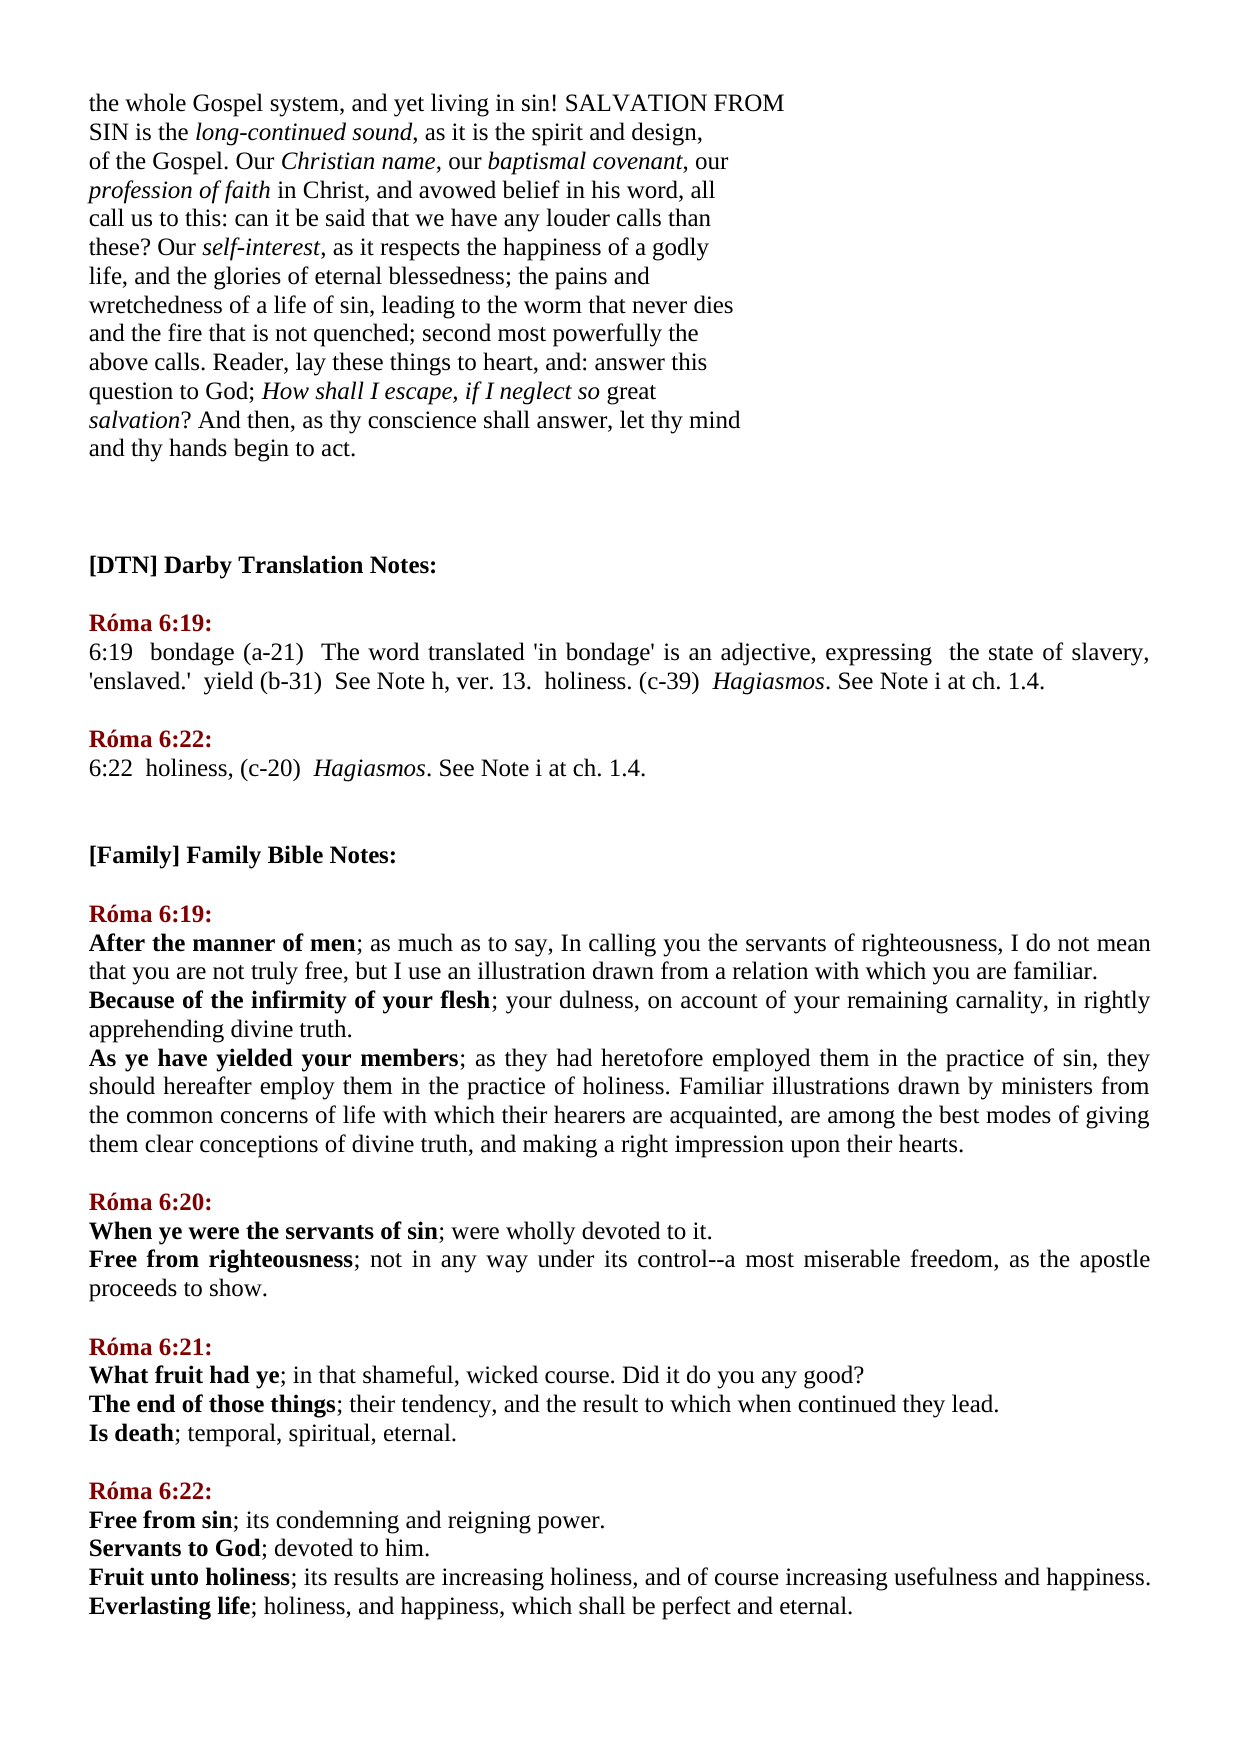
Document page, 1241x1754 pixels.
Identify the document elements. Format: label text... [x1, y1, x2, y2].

text [DTN] Darby Translation Notes: [88, 550, 1152, 579]
text 6:22 holiness, (c-20) Hagiasmos. See Note i at ch. 1.4. [88, 753, 1152, 782]
text Róma 6:20: [88, 1187, 1152, 1216]
text Róma 6:19: [88, 899, 1152, 928]
text the whole Gospel system, and yet living in sin! SALVATION FROM SIN is the long-continued sound, as it is the spirit and design, of the Gospel. Our Christian name, our baptismal covenant, our profession of faith in Christ, and avowed belief in his word, all call us to this: can it be said that we have any louder calls than these? Our self-interest, as it respects the happiness of a godly life, and the glories of eternal blessedness; the pains and wretchedness of a life of sin, leading to the worm that never dies and the fire that is not quenched; second most powerfully the above calls. Reader, lay these things to heart, and: answer this question to God; How shall I escape, if I neglect so great salvation? And then, as thy conscience shall answer, let thy mind and thy hands begin to act. [88, 88, 1152, 491]
text Róma 6:21: [88, 1332, 1152, 1360]
text Free from sin; its condemning and reigning power. Servants to God; devoted to him. Fruit unto holiness; its results are increasing holiness, and of course increasing usefulness and happiness. Everlasting life; holiness, and happiness, which shall be perfect and eternal. [88, 1505, 1152, 1620]
text After the manner of men; as much as to say, In calling you the servants of righteousness, I do not mean that you are not truly free, but I use an illustration drawn from a relation with which you are familiar. Because of the infirmity of your flesh; your dulness, on account of your remaining carnality, in rightly apprehending divine truth. As ye have yielded your members; as they had heretofore employed them in the practice of sin, they should hereafter employ them in the practice of holiness. Familiar illustrations drawn by ministers from the common concerns of life with which their hearers are acquainted, are among the best modes of giving them clear conceptions of divine truth, and making a right impression upon their hearts. [88, 928, 1152, 1158]
text What fruit had ye; in that shameful, wicked course. Did it do you any good? The end of those things; their tendency, and the result to which when continued they lead. Is death; temporal, spiritual, eternal. [88, 1360, 1152, 1447]
text Róma 6:19: [88, 608, 1152, 637]
text When ye were the servants of sin; were wholly devoted to it. Free from righteousness; not in any way under its control--a most miserable freedom, as the apostle proceeds to show. [88, 1216, 1152, 1302]
text Róma 6:22: [88, 1476, 1152, 1505]
text 6:19 bondage (a-21) The word translated 'in bondage' is an adjective, expressing the state of slavery, 'enslaved.' yield (b-31) See Note h, ver. 13. holiness. (c-39) Hagiasmos. See Note i at ch. 1.4. [88, 637, 1152, 694]
text Róma 6:22: [88, 724, 1152, 753]
text [Family] Family Bible Notes: [88, 841, 1152, 869]
